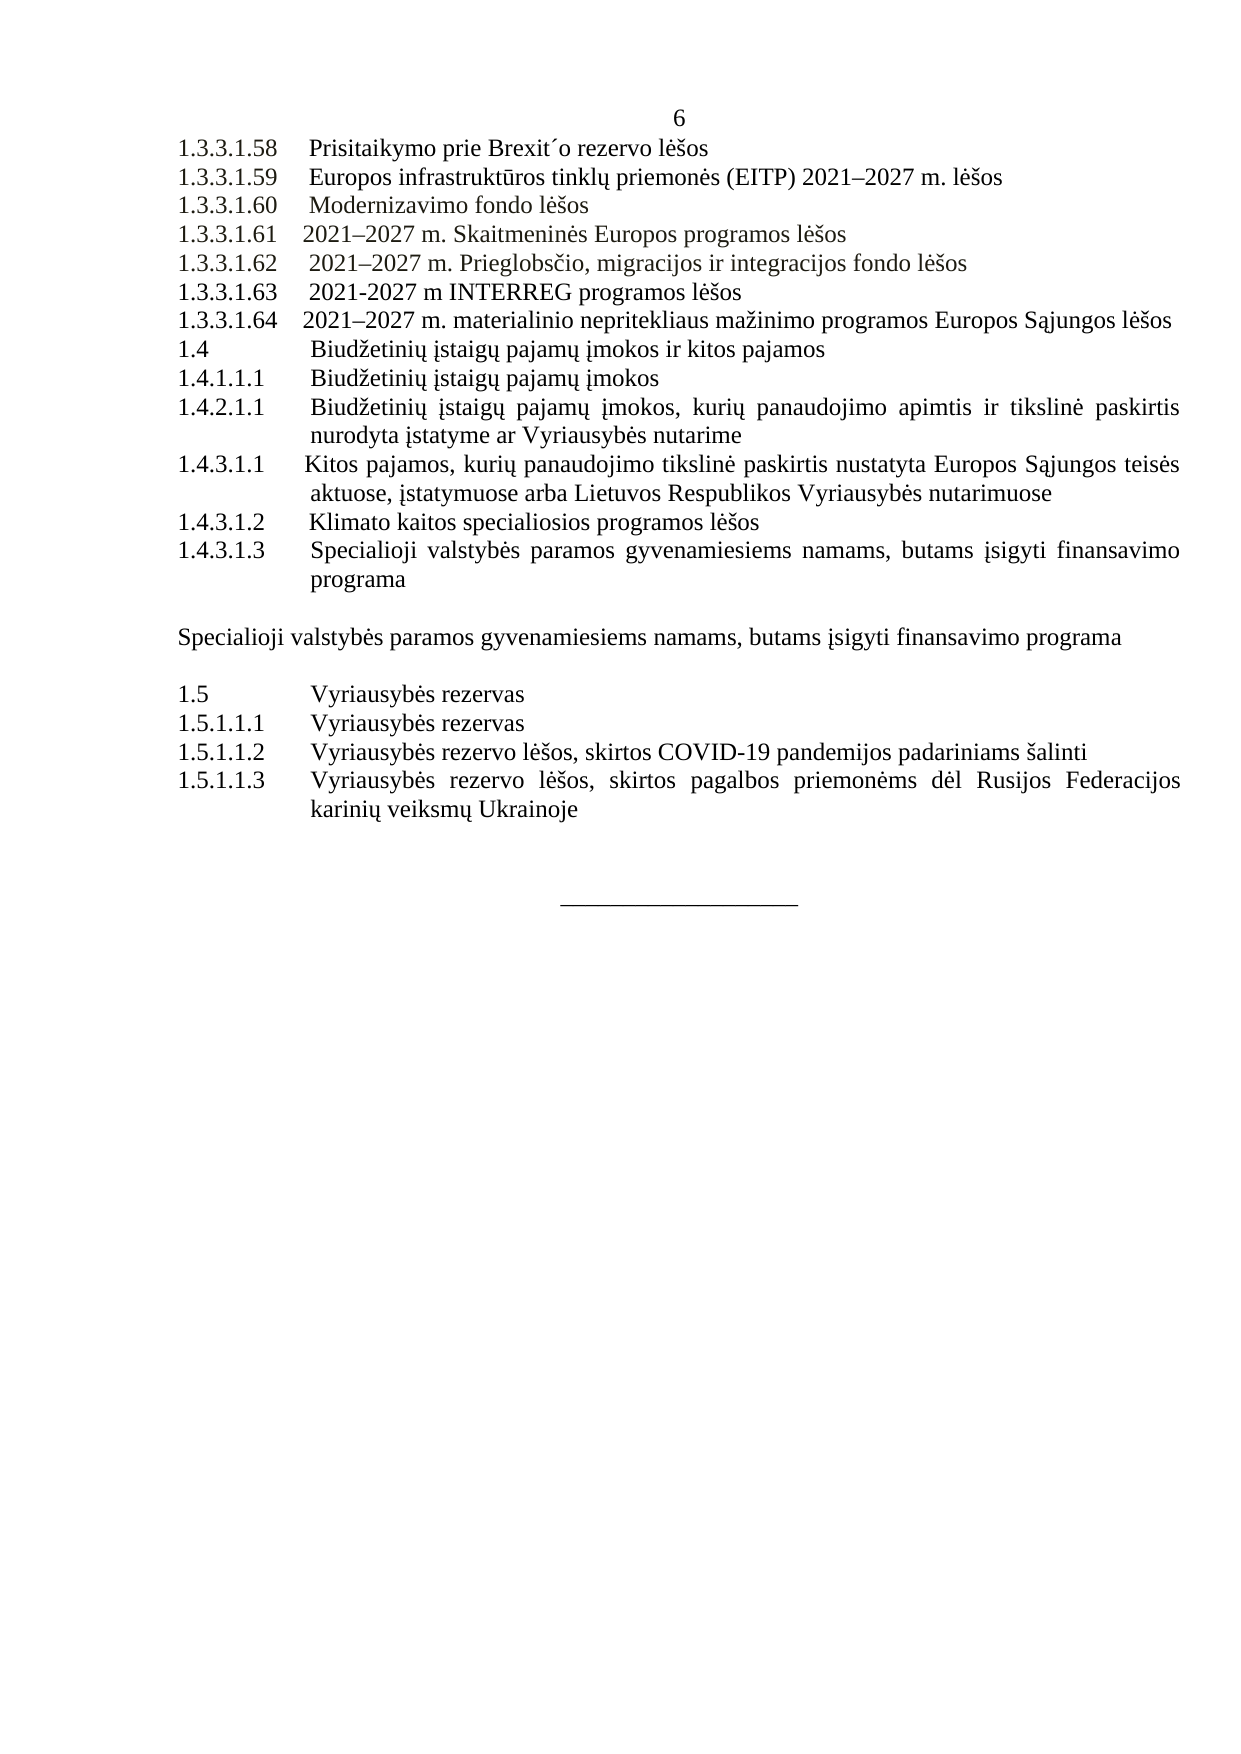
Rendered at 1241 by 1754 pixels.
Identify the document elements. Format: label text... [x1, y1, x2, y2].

text 1.3.3.1.64 2021–2027 m. materialinio nepritekliaus mažinimo programos Europos Sąjungos lėšos [177, 305, 1181, 334]
text 1.5.1.1.2 Vyriausybės rezervo lėšos, skirtos COVID-19 pandemijos padariniams šalinti [177, 737, 1181, 765]
text 1.3.3.1.63 2021-2027 m INTERREG programos lėšos [177, 277, 1181, 305]
text 1.4.1.1.1 Biudžetinių įstaigų pajamų įmokos [177, 363, 1181, 392]
text 1.3.3.1.59 Europos infrastruktūros tinklų priemonės (EITP) 2021–2027 m. lėšos [177, 162, 1181, 190]
text 1.4.2.1.1 Biudžetinių įstaigų pajamų įmokos, kurių panaudojimo apimtis ir tikslinė paskirtis nurodyta įstatyme ar Vyriausybės nutarime [177, 392, 1181, 449]
text 1.3.3.1.58 Prisitaikymo prie Brexit´o rezervo lėšos [177, 133, 1181, 162]
text 1.5.1.1.1 Vyriausybės rezervas [177, 708, 1181, 737]
text 1.5.1.1.3 Vyriausybės rezervo lėšos, skirtos pagalbos priemonėms dėl Rusijos Federacijos karinių veiksmų Ukrainoje [177, 765, 1181, 823]
text 1.5 Vyriausybės rezervas [177, 679, 1181, 708]
text 1.3.3.1.61 2021–2027 m. Skaitmeninės Europos programos lėšos [177, 219, 1181, 248]
text Specialioji valstybės paramos gyvenamiesiems namams, butams įsigyti finansavimo programa [177, 622, 1181, 650]
text 1.4 Biudžetinių įstaigų pajamų įmokos ir kitos pajamos [177, 334, 1181, 363]
text 1.3.3.1.60 Modernizavimo fondo lėšos [177, 190, 1181, 219]
text 1.4.3.1.1 Kitos pajamos, kurių panaudojimo tikslinė paskirtis nustatyta Europos Sąjungos teisės aktuose, įstatymuose arba Lietuvos Respublikos Vyriausybės nutarimuose [177, 449, 1181, 507]
text 1.4.3.1.2 Klimato kaitos specialiosios programos lėšos [177, 507, 1181, 535]
text ___________________ [177, 880, 1181, 909]
text 1.4.3.1.3 Specialioji valstybės paramos gyvenamiesiems namams, butams įsigyti finansavimo programa [177, 535, 1181, 593]
text 1.3.3.1.62 2021–2027 m. Prieglobsčio, migracijos ir integracijos fondo lėšos [177, 248, 1181, 277]
